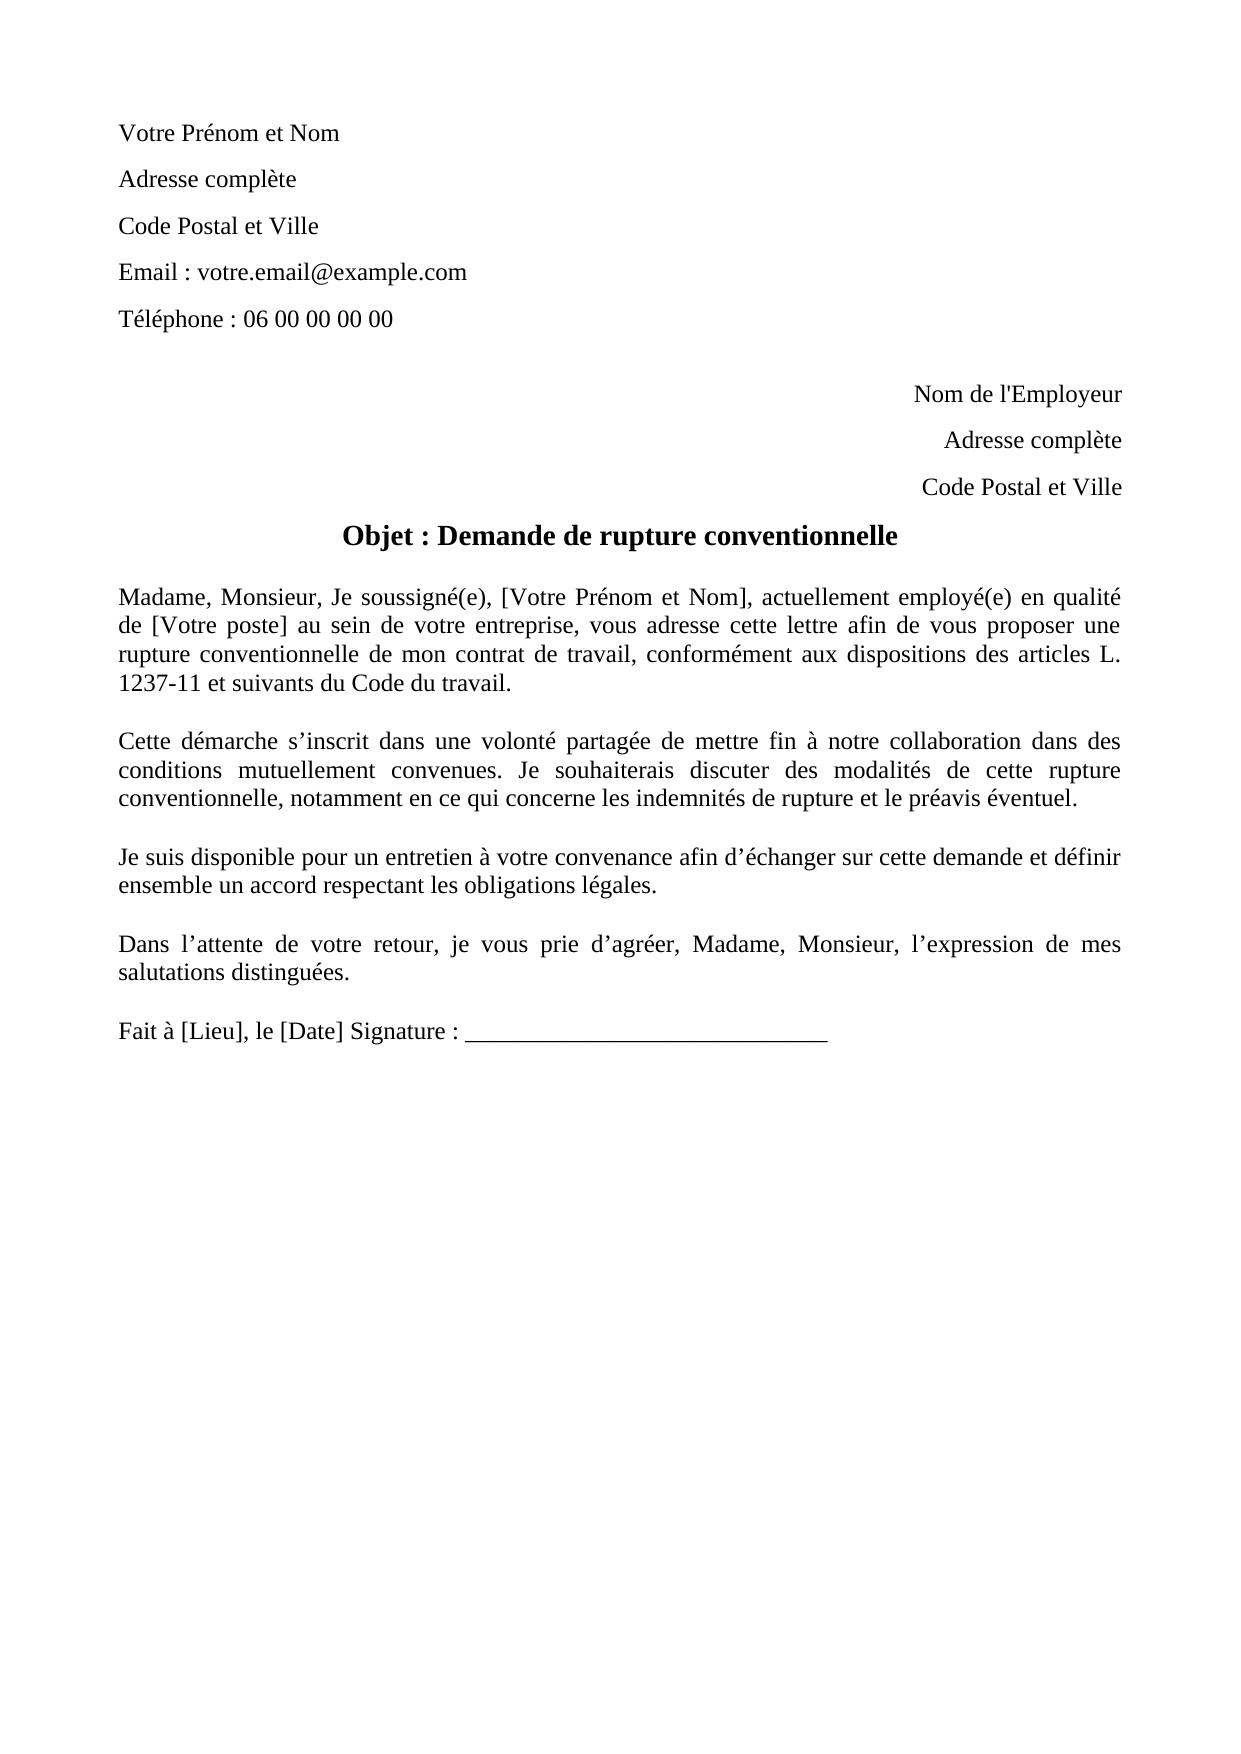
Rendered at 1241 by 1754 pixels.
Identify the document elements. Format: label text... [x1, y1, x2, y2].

text Je suis disponible pour un entretien à votre convenance afin d’échanger sur cette demande et définir ensemble un accord respectant les obligations légales. [118, 842, 1122, 899]
text Madame, Monsieur, Je soussigné(e), [Votre Prénom et Nom], actuellement employé(e) en qualité de [Votre poste] au sein de votre entreprise, vous adresse cette lettre afin de vous proposer une rupture conventionnelle de mon contrat de travail, conformément aux dispositions des articles L. 1237-11 et suivants du Code du travail. [118, 582, 1122, 697]
text Adresse complète [118, 164, 1122, 193]
text Votre Prénom et Nom [118, 118, 1122, 147]
text Adresse complète [118, 426, 1122, 454]
text Nom de l'Employeur [118, 379, 1122, 408]
text Dans l’attente de votre retour, je vous prie d’agréer, Madame, Monsieur, l’expression de mes salutations distinguées. [118, 929, 1122, 986]
text Code Postal et Ville [118, 211, 1122, 240]
text Email : votre.email@example.com [118, 257, 1122, 286]
title Objet : Demande de rupture conventionnelle [118, 518, 1122, 552]
text Cette démarche s’inscrit dans une volonté partagée de mettre fin à notre collaboration dans des conditions mutuellement convenues. Je souhaiterais discuter des modalités de cette rupture conventionnelle, notamment en ce qui concerne les indemnités de rupture et le préavis éventuel. [118, 726, 1122, 812]
text Code Postal et Ville [118, 472, 1122, 501]
text Fait à [Lieu], le [Date] Signature : _____________________________ [118, 1016, 1122, 1044]
text Téléphone : 06 00 00 00 00 [118, 304, 1122, 333]
